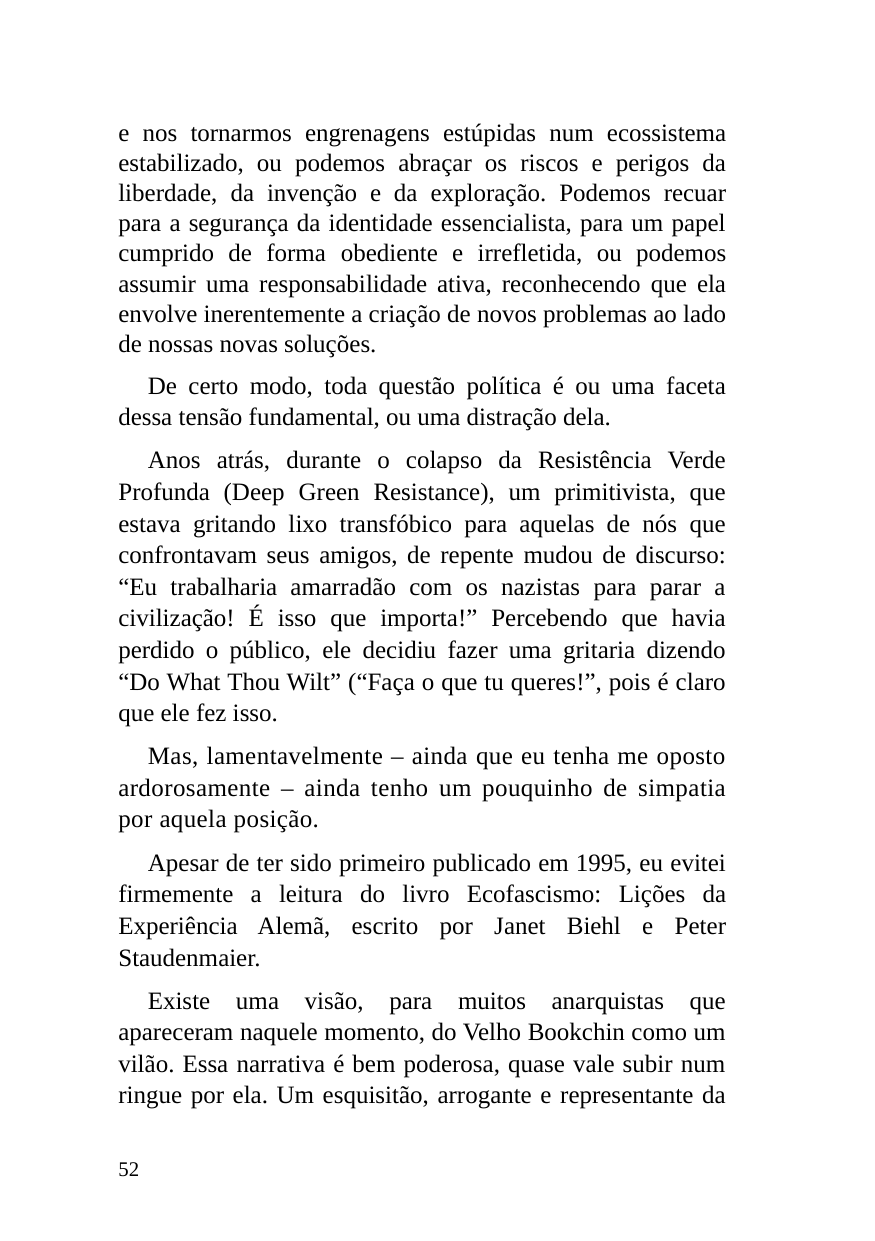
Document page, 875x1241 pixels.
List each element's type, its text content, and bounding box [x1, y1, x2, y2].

text De certo modo, toda questão política é ou uma faceta dessa tensão fundamental, ou uma distração dela. [118, 371, 726, 431]
text Existe uma visão, para muitos anarquistas que apareceram naquele momento, do Velho Bookchin como um vilão. Essa narrativa é bem poderosa, quase vale subir num ringue por ela. Um esquisitão, arrogante e representante da [118, 986, 726, 1109]
text e nos tornarmos engrenagens estúpidas num ecossistema estabilizado, ou podemos abraçar os riscos e perigos da liberdade, da invenção e da exploração. Podemos recuar para a segurança da identidade essencialista, para um papel cumprido de forma obediente e irrefletida, ou podemos assumir uma responsabilidade ativa, reconhecendo que ela envolve inerentemente a criação de novos problemas ao lado de nossas novas soluções. [118, 118, 726, 358]
text Apesar de ter sido primeiro publicado em 1995, eu evitei firmemente a leitura do livro Ecofascismo: Lições da Experiência Alemã, escrito por Janet Biehl e Peter Staudenmaier. [118, 848, 726, 971]
text Anos atrás, durante o colapso da Resistência Verde Profunda (Deep Green Resistance), um primitivista, que estava gritando lixo transfóbico para aquelas de nós que confrontavam seus amigos, de repente mudou de discurso: “Eu trabalharia amarradão com os nazistas para parar a civilização! É isso que importa!” Percebendo que havia perdido o público, ele decidiu fazer uma gritaria dizendo “Do What Thou Wilt” (“Faça o que tu queres!”, pois é claro que ele fez isso. [118, 446, 726, 727]
text Mas, lamentavelmente – ainda que eu tenha me oposto ardorosamente – ainda tenho um pouquinho de simpatia por aquela posição. [118, 741, 726, 833]
